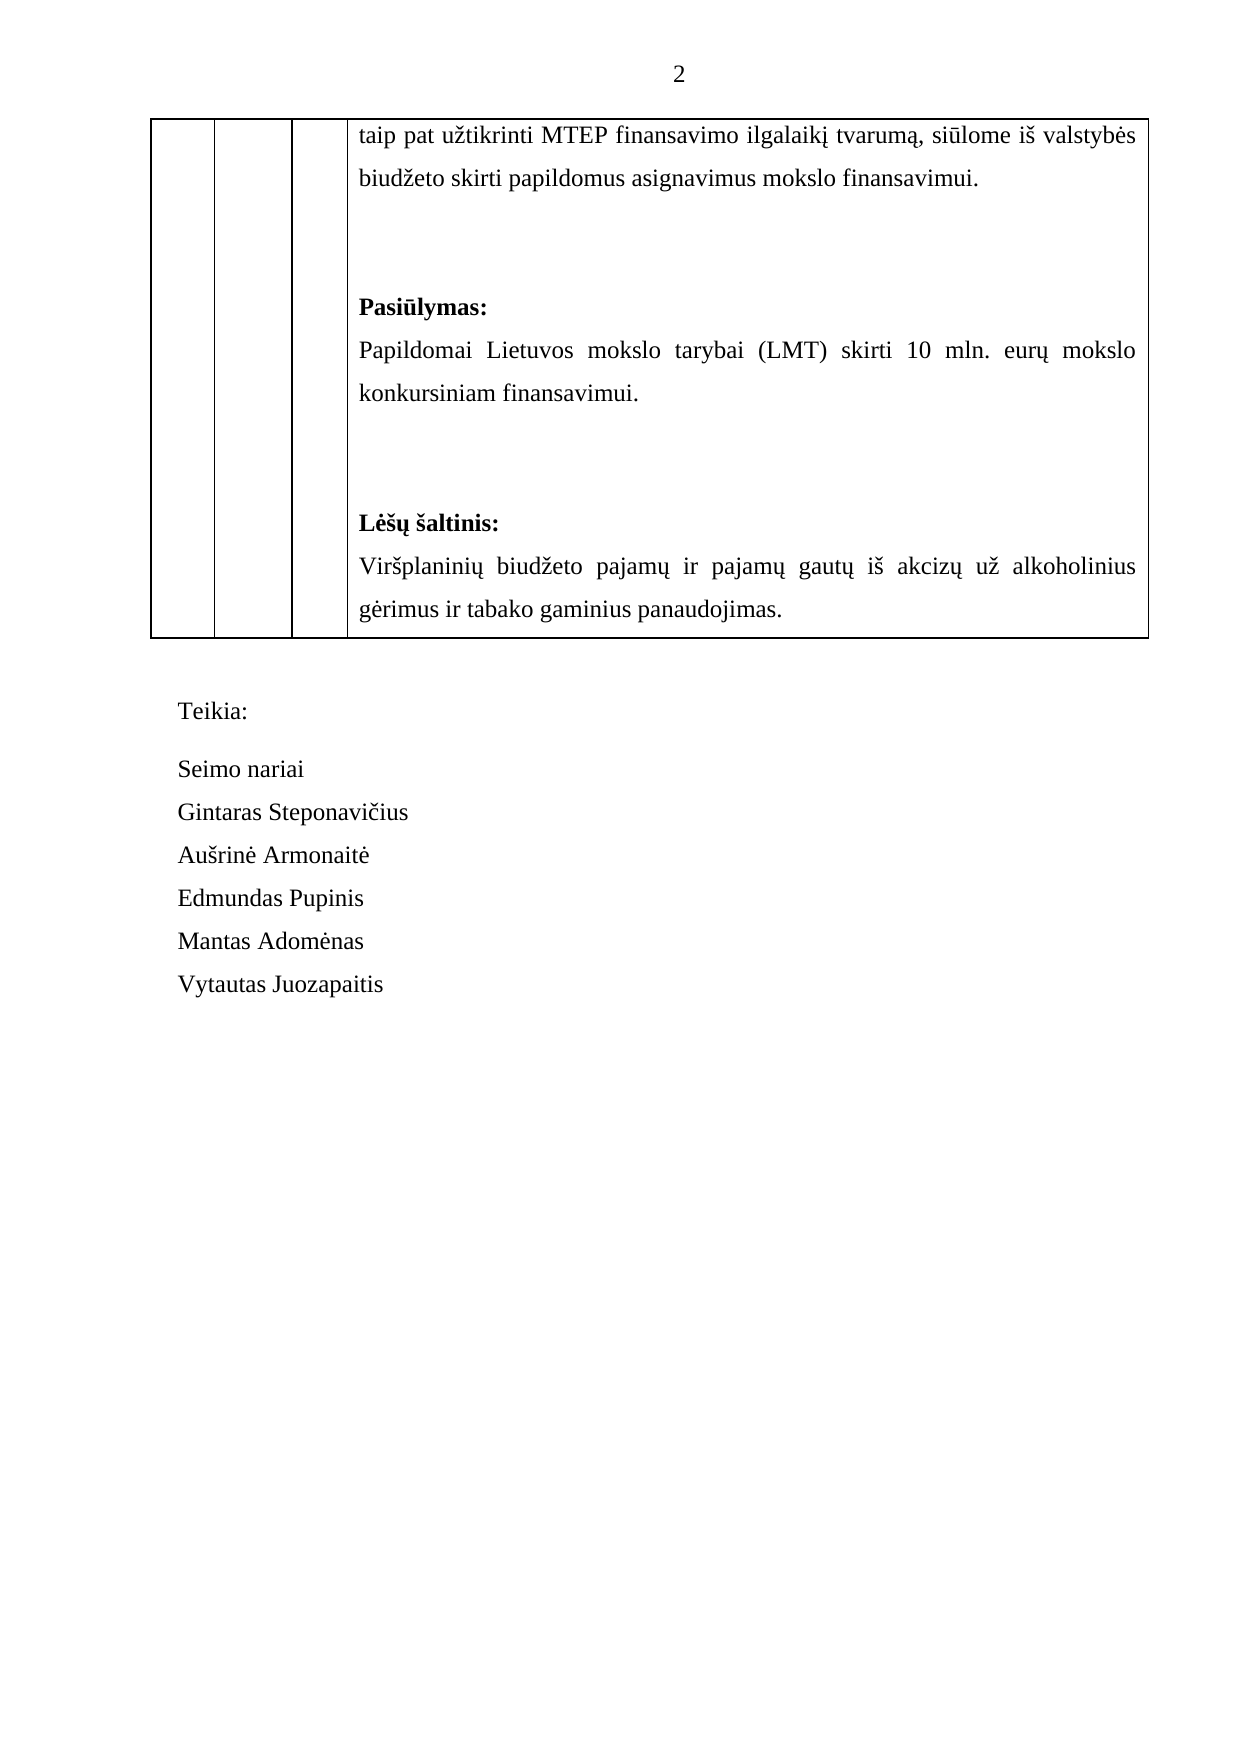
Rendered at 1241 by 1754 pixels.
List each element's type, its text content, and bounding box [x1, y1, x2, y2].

table_cell taip pat užtikrinti MTEP finansavimo ilgalaikį tvarumą, siūlome iš valstybės biudžeto skirti papildomus asignavimus mokslo finansavimui. Pasiūlymas: Papildomai Lietuvos mokslo tarybai (LMT) skirti 10 mln. eurų mokslo konkursiniam finansavimui. Lėšų šaltinis: Viršplaninių biudžeto pajamų ir pajamų gautų iš akcizų už alkoholinius gėrimus ir tabako gaminius panaudojimas. [348, 120, 1148, 637]
text Vytautas Juozapaitis [177, 969, 1181, 998]
text Teikia: [177, 696, 1181, 725]
text Aušrinė Armonaitė [177, 840, 1181, 869]
text Mantas Adomėnas [177, 926, 1181, 955]
text Gintaras Steponavičius [177, 797, 1181, 826]
table_cell [152, 120, 214, 637]
text Seimo nariai [177, 754, 1181, 782]
text Edmundas Pupinis [177, 883, 1181, 912]
table_cell [293, 120, 347, 637]
table_cell [215, 120, 291, 637]
